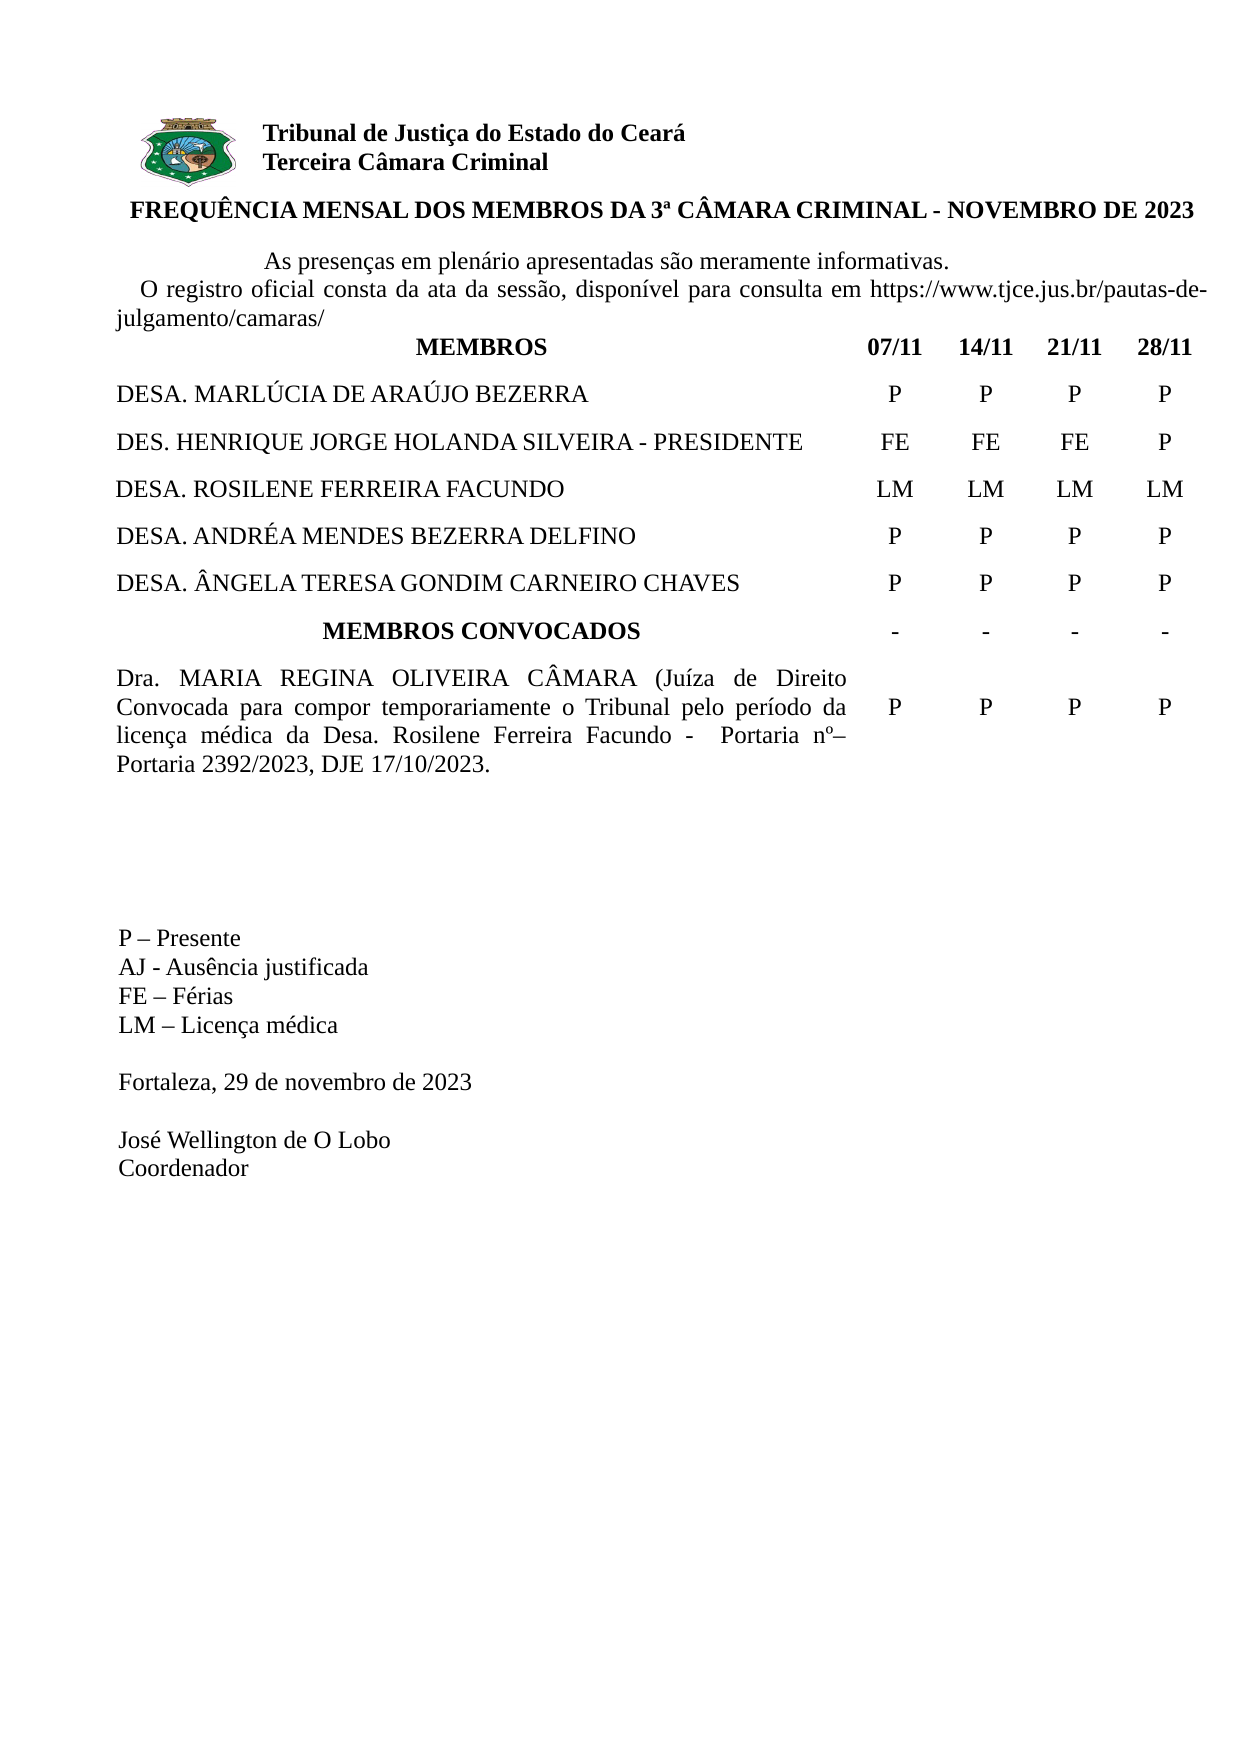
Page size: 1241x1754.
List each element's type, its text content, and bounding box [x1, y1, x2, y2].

table_cell LM [1119, 474, 1210, 521]
table_cell - [848, 616, 942, 663]
table_cell P [848, 569, 942, 616]
table_cell FE [942, 427, 1030, 474]
text Coordenador [118, 1153, 1122, 1182]
table_cell LM [1030, 474, 1119, 521]
table_header Tribunal de Justiça do Estado do Ceará Terceira Câmara Criminal [261, 118, 1210, 195]
table_cell P [1119, 379, 1210, 427]
table_cell DESA. ÂNGELA TERESA GONDIM CARNEIRO CHAVES [115, 569, 848, 616]
table_cell 07/11 [848, 332, 942, 379]
table_cell DESA. ANDRÉA MENDES BEZERRA DELFINO [115, 521, 848, 568]
table_cell P [1030, 663, 1119, 808]
table_cell P [848, 521, 942, 568]
table_cell - [1119, 616, 1210, 663]
table_cell 28/11 [1119, 332, 1210, 379]
table_cell P [1119, 521, 1210, 568]
table_cell P [942, 379, 1030, 427]
text AJ - Ausência justificada [118, 952, 1122, 981]
table_cell MEMBROS [115, 332, 848, 379]
table_cell P [1119, 427, 1210, 474]
table_cell - [1030, 616, 1119, 663]
table_cell P [1030, 521, 1119, 568]
table_cell P [1030, 379, 1119, 427]
table_cell P [942, 663, 1030, 808]
text FE – Férias [118, 981, 1122, 1010]
text P – Presente [118, 923, 1122, 952]
picture [140, 118, 236, 187]
table_cell P [942, 569, 1030, 616]
table_cell P [1119, 663, 1210, 808]
table_cell P [848, 379, 942, 427]
table_cell P [1030, 569, 1119, 616]
text Fortaleza, 29 de novembro de 2023 [118, 1067, 1122, 1096]
table_cell LM [942, 474, 1030, 521]
text José Wellington de O Lobo [118, 1125, 1122, 1153]
text LM – Licença médica [118, 1010, 1122, 1038]
table_cell 21/11 [1030, 332, 1119, 379]
table_cell - [942, 616, 1030, 663]
table_cell FE [848, 427, 942, 474]
table_cell 14/11 [942, 332, 1030, 379]
table_cell FREQUÊNCIA MENSAL DOS MEMBROS DA 3ª CÂMARA CRIMINAL - NOVEMBRO DE 2023 [115, 195, 1210, 246]
table_cell P [1119, 569, 1210, 616]
table_cell DESA. ROSILENE FERREIRA FACUNDO [115, 474, 848, 521]
table_cell DESA. MARLÚCIA DE ARAÚJO BEZERRA [115, 379, 848, 427]
table_header [115, 118, 261, 195]
table_cell P [848, 663, 942, 808]
table_cell Dra. MARIA REGINA OLIVEIRA CÂMARA (Juíza de Direito Convocada para compor temporariamente o Tribunal pelo período da licença médica da Desa. Rosilene Ferreira Facundo - Portaria nº– Portaria 2392/2023, DJE 17/10/2023. [115, 663, 848, 808]
table_cell P [942, 521, 1030, 568]
table_cell LM [848, 474, 942, 521]
table_cell MEMBROS CONVOCADOS [115, 616, 848, 663]
table_cell FE [1030, 427, 1119, 474]
table_cell As presenças em plenário apresentadas são meramente informativas. O registro oficial consta da ata da sessão, disponível para consulta em https://www.tjce.jus.br/pautas-de-julgamento/camaras/ [115, 246, 1210, 332]
table_cell DES. HENRIQUE JORGE HOLANDA SILVEIRA - PRESIDENTE [115, 427, 848, 474]
